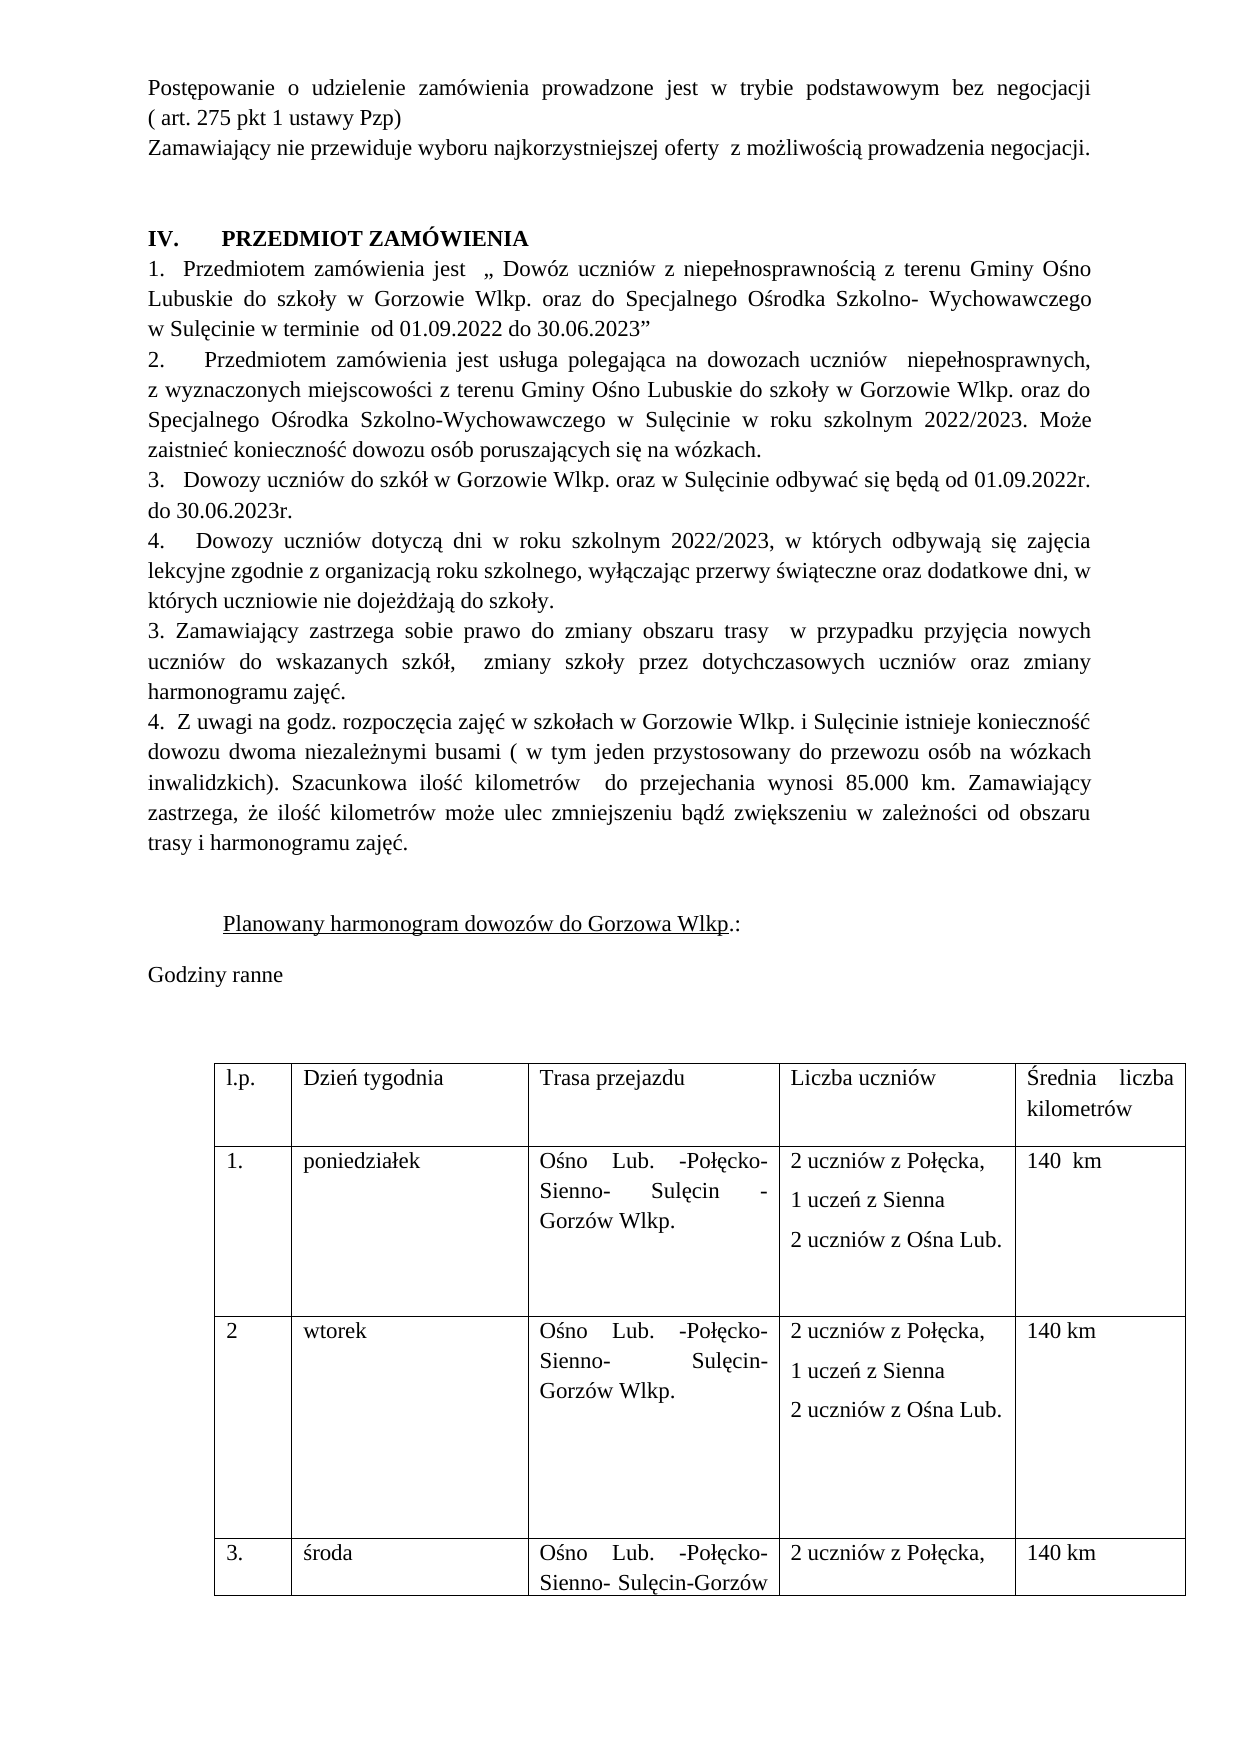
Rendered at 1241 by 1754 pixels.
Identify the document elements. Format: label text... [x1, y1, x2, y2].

table_cell poniedziałek [292, 1147, 528, 1316]
table_cell wtorek [292, 1317, 528, 1538]
table_header l.p. [215, 1064, 291, 1146]
table_cell Ośno Lub. -Połęcko-Sienno- Sulęcin -Gorzów Wlkp. [529, 1147, 779, 1316]
table_header Dzień tygodnia [292, 1064, 528, 1146]
table_cell Ośno Lub. -Połęcko-Sienno- Sulęcin-Gorzów [529, 1539, 779, 1595]
table_cell 2 uczniów z Połęcka, [780, 1539, 1015, 1595]
text Godziny ranne [148, 961, 1093, 988]
table_header Trasa przejazdu [529, 1064, 779, 1146]
table_cell 2 [215, 1317, 291, 1538]
table_cell 140 km [1016, 1147, 1185, 1316]
table_cell 140 km [1016, 1539, 1185, 1595]
table_cell 3. [215, 1539, 291, 1595]
text Postępowanie o udzielenie zamówienia prowadzone jest w trybie podstawowym bez negocjacji ( art. 275 pkt 1 ustawy Pzp) [148, 74, 1093, 130]
table_cell środa [292, 1539, 528, 1595]
text 4. Z uwagi na godz. rozpoczęcia zajęć w szkołach w Gorzowie Wlkp. i Sulęcinie istnieje konieczność dowozu dwoma niezależnymi busami ( w tym jeden przystosowany do przewozu osób na wózkach inwalidzkich). Szacunkowa ilość kilometrów do przejechania wynosi 85.000 km. Zamawiający zastrzega, że ilość kilometrów może ulec zmniejszeniu bądź zwiększeniu w zależności od obszaru trasy i harmonogramu zajęć. [148, 708, 1093, 855]
table_cell 1. [215, 1147, 291, 1316]
table_header Liczba uczniów [780, 1064, 1015, 1146]
text 3. Dowozy uczniów do szkół w Gorzowie Wlkp. oraz w Sulęcinie odbywać się będą od 01.09.2022r. do 30.06.2023r. [148, 466, 1093, 523]
table_cell 140 km [1016, 1317, 1185, 1538]
table_cell 2 uczniów z Połęcka, 1 uczeń z Sienna 2 uczniów z Ośna Lub. [780, 1147, 1015, 1316]
text IV. PRZEDMIOT ZAMÓWIENIA [148, 225, 1093, 251]
text 1. Przedmiotem zamówienia jest „ Dowóz uczniów z niepełnosprawnością z terenu Gminy Ośno Lubuskie do szkoły w Gorzowie Wlkp. oraz do Specjalnego Ośrodka Szkolno- Wychowawczego w Sulęcinie w terminie od 01.09.2022 do 30.06.2023” [148, 255, 1093, 342]
text 3. Zamawiający zastrzega sobie prawo do zmiany obszaru trasy w przypadku przyjęcia nowych uczniów do wskazanych szkół, zmiany szkoły przez dotychczasowych uczniów oraz zmiany harmonogramu zajęć. [148, 617, 1093, 704]
table_cell Ośno Lub. -Połęcko-Sienno- Sulęcin- Gorzów Wlkp. [529, 1317, 779, 1538]
table_header Średnia liczba kilometrów [1016, 1064, 1185, 1146]
text 2. Przedmiotem zamówienia jest usługa polegająca na dowozach uczniów niepełnosprawnych, z wyznaczonych miejscowości z terenu Gminy Ośno Lubuskie do szkoły w Gorzowie Wlkp. oraz do Specjalnego Ośrodka Szkolno-Wychowawczego w Sulęcinie w roku szkolnym 2022/2023. Może zaistnieć konieczność dowozu osób poruszających się na wózkach. [148, 346, 1093, 463]
text 4. Dowozy uczniów dotyczą dni w roku szkolnym 2022/2023, w których odbywają się zajęcia lekcyjne zgodnie z organizacją roku szkolnego, wyłączając przerwy świąteczne oraz dodatkowe dni, w których uczniowie nie dojeżdżają do szkoły. [148, 527, 1093, 614]
text Zamawiający nie przewiduje wyboru najkorzystniejszej oferty z możliwością prowadzenia negocjacji. [148, 134, 1093, 161]
table_cell 2 uczniów z Połęcka, 1 uczeń z Sienna 2 uczniów z Ośna Lub. [780, 1317, 1015, 1538]
list Planowany harmonogram dowozów do Gorzowa Wlkp.: [223, 910, 1093, 937]
